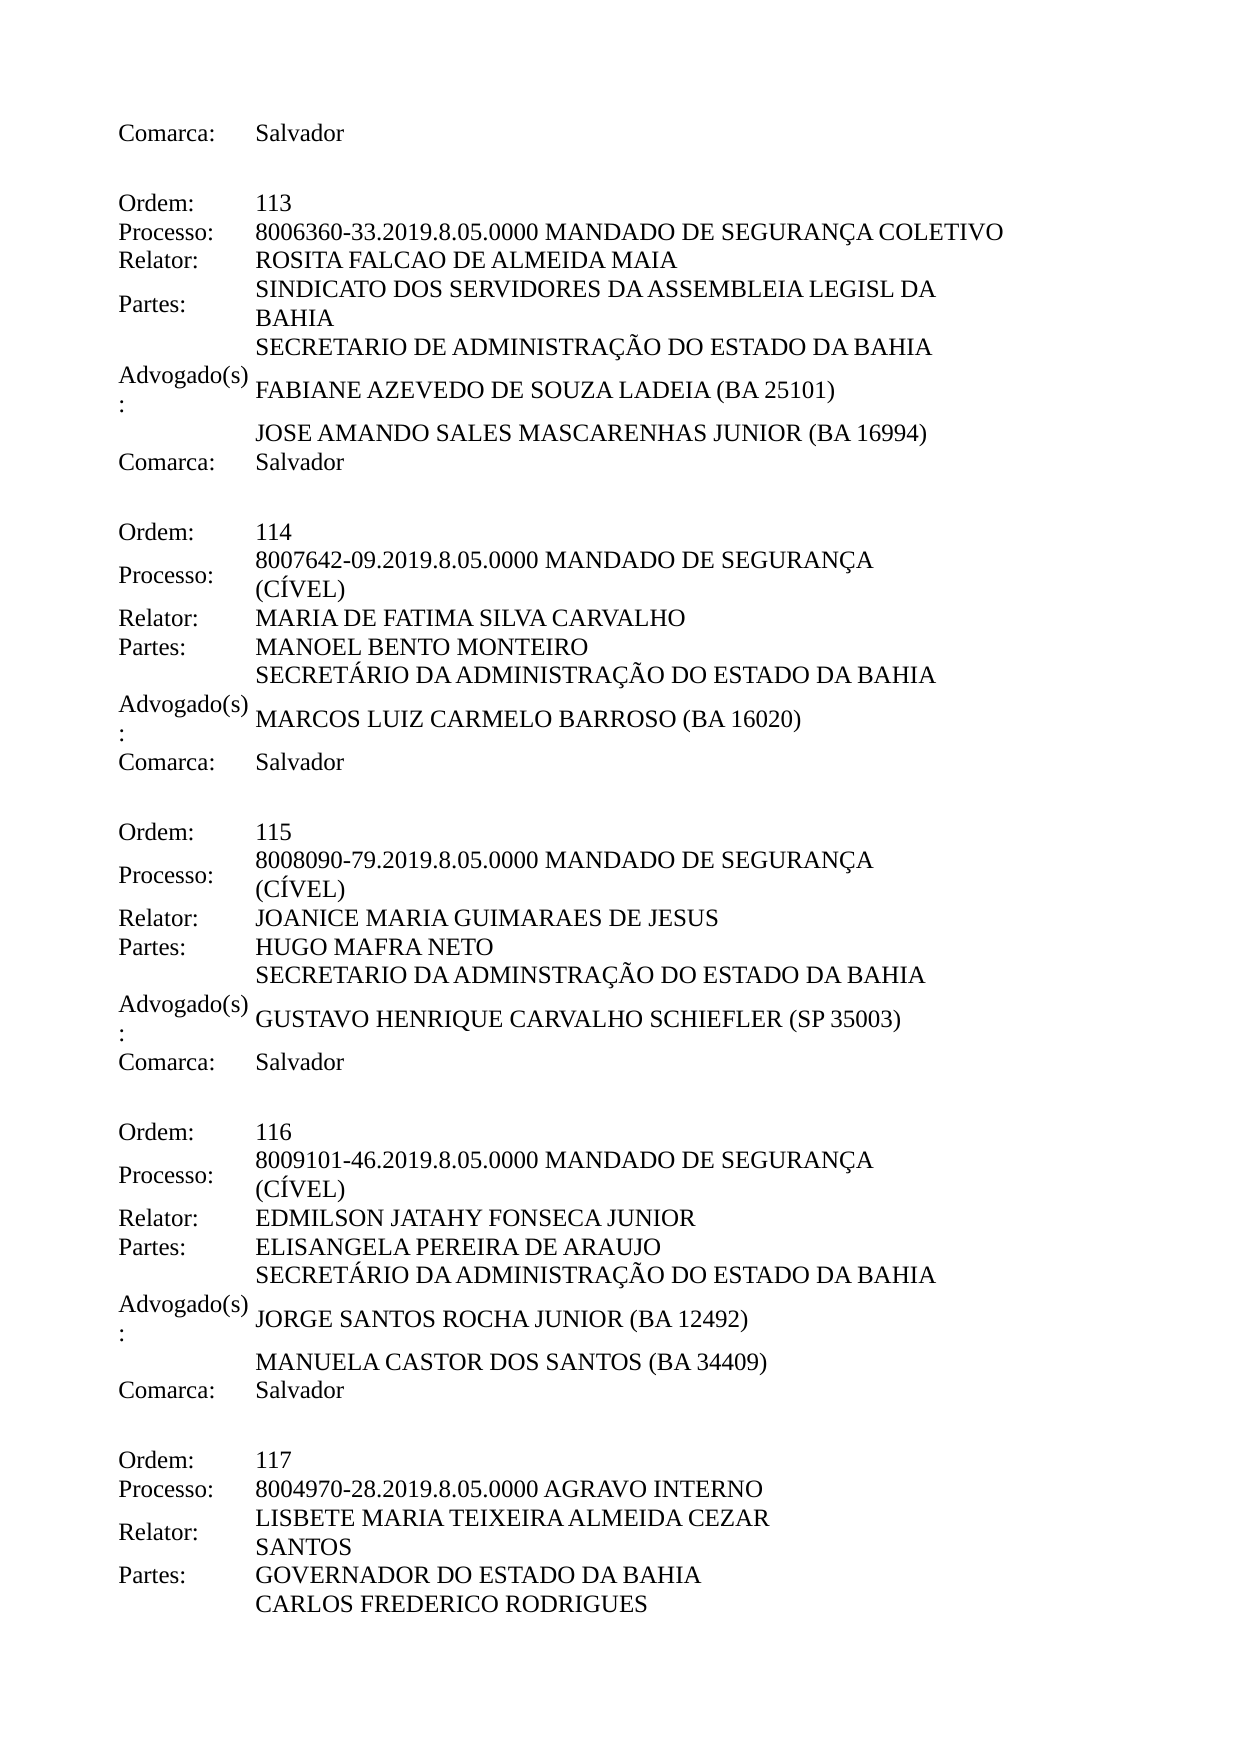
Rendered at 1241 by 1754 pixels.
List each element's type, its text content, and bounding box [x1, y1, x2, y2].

table_header 117 [255, 1446, 871, 1474]
table_cell ELISANGELA PEREIRA DE ARAUJO [255, 1232, 969, 1261]
table_header Ordem: [118, 1446, 255, 1474]
table_cell FABIANE AZEVEDO DE SOUZA LADEIA (BA 25101) [255, 361, 1017, 418]
table_cell Advogado(s): [118, 1289, 255, 1347]
table_header Ordem: [118, 517, 255, 546]
table_cell JORGE SANTOS ROCHA JUNIOR (BA 12492) [255, 1289, 969, 1347]
table_header 114 [255, 517, 969, 546]
table_header Ordem: [118, 188, 255, 217]
table_cell 8009101-46.2019.8.05.0000 MANDADO DE SEGURANÇA (CÍVEL) [255, 1146, 969, 1203]
table_header Ordem: [118, 817, 255, 846]
table_cell Processo: [118, 1146, 255, 1203]
table_cell MANUELA CASTOR DOS SANTOS (BA 34409) [255, 1347, 969, 1376]
table_cell LISBETE MARIA TEIXEIRA ALMEIDA CEZAR SANTOS [255, 1503, 871, 1561]
table_cell Comarca: [118, 118, 255, 147]
table_cell Salvador [255, 747, 969, 776]
table_cell Partes: [118, 1561, 255, 1589]
table_cell MANOEL BENTO MONTEIRO [255, 632, 969, 661]
table_cell Processo: [118, 846, 255, 903]
table_cell Partes: [118, 932, 255, 961]
table_cell SECRETARIO DE ADMINISTRAÇÃO DO ESTADO DA BAHIA [255, 332, 1017, 361]
table_cell 8006360-33.2019.8.05.0000 MANDADO DE SEGURANÇA COLETIVO [255, 217, 1017, 246]
table_cell CARLOS FREDERICO RODRIGUES [255, 1589, 871, 1618]
table_cell SECRETARIO DA ADMINSTRAÇÃO DO ESTADO DA BAHIA [255, 961, 969, 989]
table_cell SECRETÁRIO DA ADMINISTRAÇÃO DO ESTADO DA BAHIA [255, 661, 969, 689]
table_cell [118, 961, 255, 989]
table_header 115 [255, 817, 969, 846]
table_cell Salvador [255, 1376, 969, 1404]
table_cell GUSTAVO HENRIQUE CARVALHO SCHIEFLER (SP 35003) [255, 989, 969, 1047]
table_cell SECRETÁRIO DA ADMINISTRAÇÃO DO ESTADO DA BAHIA [255, 1261, 969, 1289]
table_cell 8007642-09.2019.8.05.0000 MANDADO DE SEGURANÇA (CÍVEL) [255, 546, 969, 603]
table_cell Partes: [118, 632, 255, 661]
table_cell [118, 418, 255, 447]
table_cell Comarca: [118, 447, 255, 476]
table_cell Salvador [255, 118, 969, 147]
table_cell Relator: [118, 1203, 255, 1232]
table_cell Salvador [255, 447, 1017, 476]
table_cell 8008090-79.2019.8.05.0000 MANDADO DE SEGURANÇA (CÍVEL) [255, 846, 969, 903]
table_cell [118, 1261, 255, 1289]
table_header 116 [255, 1117, 969, 1146]
table_cell [118, 1347, 255, 1376]
table_cell Relator: [118, 246, 255, 274]
table_cell Processo: [118, 217, 255, 246]
table_cell SINDICATO DOS SERVIDORES DA ASSEMBLEIA LEGISL DA BAHIA [255, 274, 1017, 332]
table_cell Processo: [118, 1474, 255, 1503]
table_cell GOVERNADOR DO ESTADO DA BAHIA [255, 1561, 871, 1589]
table_cell Advogado(s): [118, 361, 255, 418]
table_cell JOSE AMANDO SALES MASCARENHAS JUNIOR (BA 16994) [255, 418, 1017, 447]
table_cell Advogado(s): [118, 989, 255, 1047]
table_cell Salvador [255, 1047, 969, 1076]
table_cell Advogado(s): [118, 689, 255, 747]
table_cell MARIA DE FATIMA SILVA CARVALHO [255, 603, 969, 632]
table_cell HUGO MAFRA NETO [255, 932, 969, 961]
table_cell Relator: [118, 1503, 255, 1561]
table_cell 8004970-28.2019.8.05.0000 AGRAVO INTERNO [255, 1474, 871, 1503]
table_cell Comarca: [118, 1047, 255, 1076]
table_cell Partes: [118, 274, 255, 332]
table_cell [118, 661, 255, 689]
table_cell ROSITA FALCAO DE ALMEIDA MAIA [255, 246, 1017, 274]
table_cell MARCOS LUIZ CARMELO BARROSO (BA 16020) [255, 689, 969, 747]
table_cell Processo: [118, 546, 255, 603]
table_cell [118, 332, 255, 361]
table_cell Partes: [118, 1232, 255, 1261]
table_cell JOANICE MARIA GUIMARAES DE JESUS [255, 903, 969, 932]
table_cell [118, 1589, 255, 1618]
table_cell Relator: [118, 603, 255, 632]
table_cell Comarca: [118, 1376, 255, 1404]
table_cell EDMILSON JATAHY FONSECA JUNIOR [255, 1203, 969, 1232]
table_cell Relator: [118, 903, 255, 932]
table_cell Comarca: [118, 747, 255, 776]
table_header 113 [255, 188, 1017, 217]
table_header Ordem: [118, 1117, 255, 1146]
